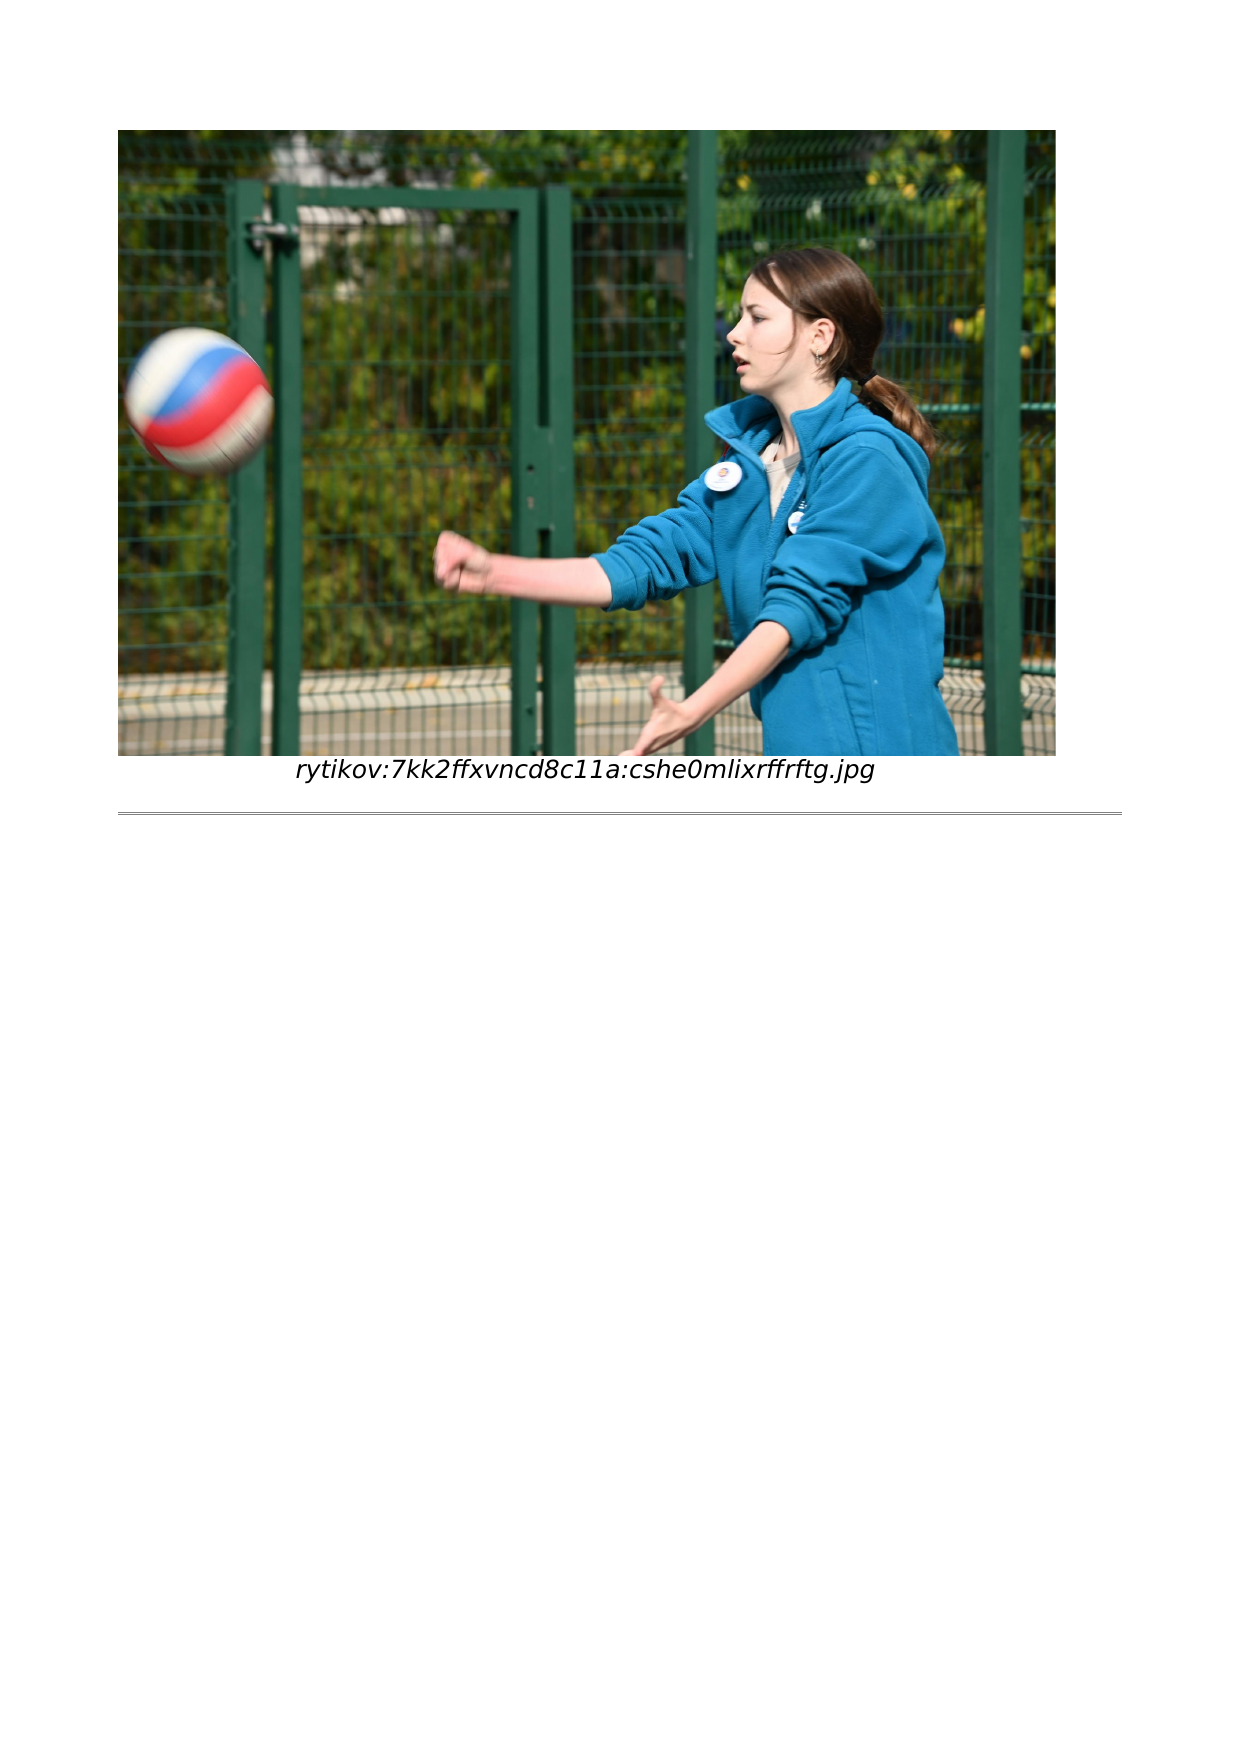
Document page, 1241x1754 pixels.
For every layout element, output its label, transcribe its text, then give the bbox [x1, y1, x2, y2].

picture [118, 130, 1056, 756]
text rytikov:7kk2ffxvncd8c11a:cshe0mlixrffrftg.jpg [118, 756, 1056, 785]
